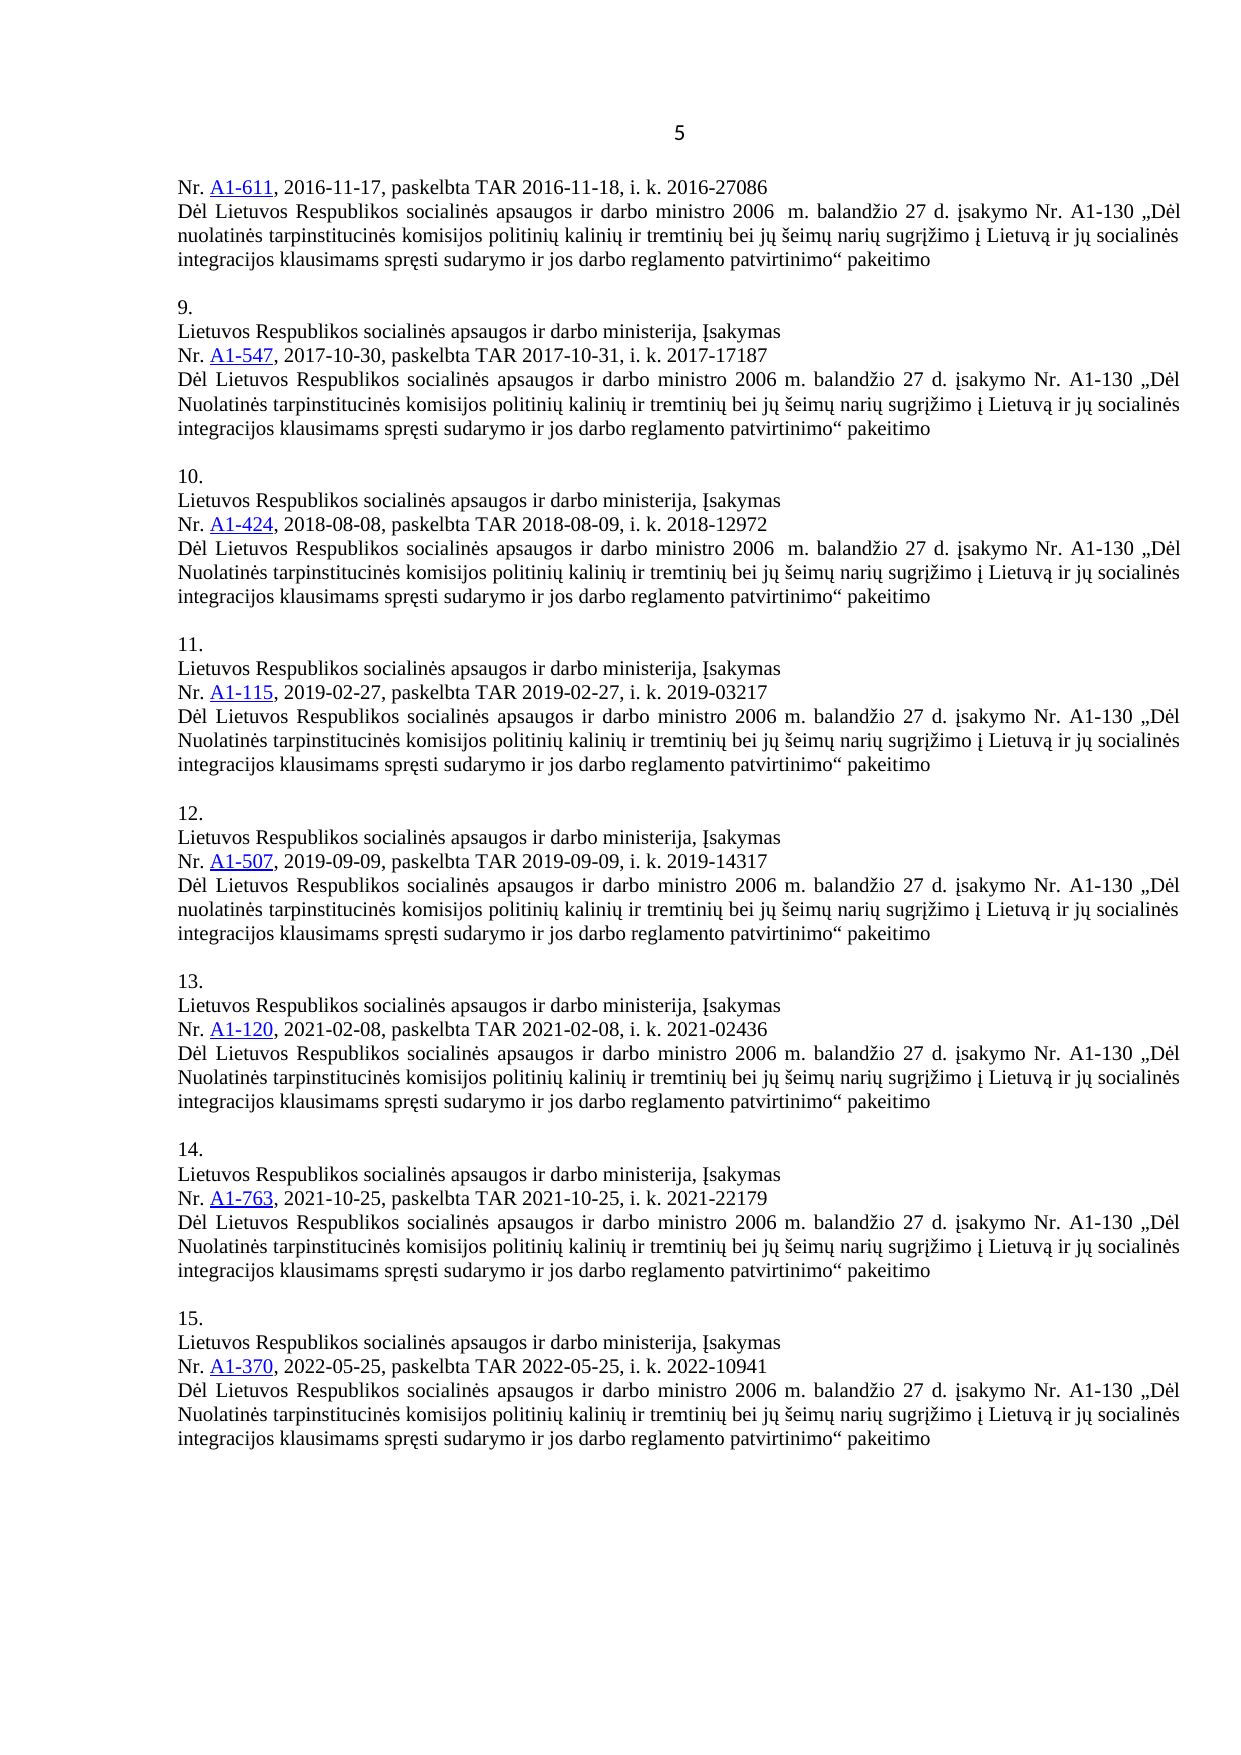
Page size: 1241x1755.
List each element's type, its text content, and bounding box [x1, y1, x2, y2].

text Lietuvos Respublikos socialinės apsaugos ir darbo ministerija, Įsakymas [177, 319, 1181, 343]
text Dėl Lietuvos Respublikos socialinės apsaugos ir darbo ministro 2006 m. balandžio 27 d. įsakymo Nr. A1-130 „Dėl Nuolatinės tarpinstitucinės komisijos politinių kalinių ir tremtinių bei jų šeimų narių sugrįžimo į Lietuvą ir jų socialinės integracijos klausimams spręsti sudarymo ir jos darbo reglamento patvirtinimo“ pakeitimo [177, 1041, 1181, 1113]
text 13. [177, 969, 1181, 993]
text 12. [177, 801, 1181, 824]
text Nr. A1-120, 2021-02-08, paskelbta TAR 2021-02-08, i. k. 2021-02436 [177, 1017, 1181, 1041]
text Lietuvos Respublikos socialinės apsaugos ir darbo ministerija, Įsakymas [177, 993, 1181, 1017]
text Lietuvos Respublikos socialinės apsaugos ir darbo ministerija, Įsakymas [177, 488, 1181, 512]
text 11. [177, 632, 1181, 656]
text Nr. A1-763, 2021-10-25, paskelbta TAR 2021-10-25, i. k. 2021-22179 [177, 1186, 1181, 1209]
text Dėl Lietuvos Respublikos socialinės apsaugos ir darbo ministro 2006 m. balandžio 27 d. įsakymo Nr. A1-130 „Dėl Nuolatinės tarpinstitucinės komisijos politinių kalinių ir tremtinių bei jų šeimų narių sugrįžimo į Lietuvą ir jų socialinės integracijos klausimams spręsti sudarymo ir jos darbo reglamento patvirtinimo“ pakeitimo [177, 1209, 1181, 1282]
text Dėl Lietuvos Respublikos socialinės apsaugos ir darbo ministro 2006 m. balandžio 27 d. įsakymo Nr. A1-130 „Dėl nuolatinės tarpinstitucinės komisijos politinių kalinių ir tremtinių bei jų šeimų narių sugrįžimo į Lietuvą ir jų socialinės integracijos klausimams spręsti sudarymo ir jos darbo reglamento patvirtinimo“ pakeitimo [177, 199, 1181, 271]
text Lietuvos Respublikos socialinės apsaugos ir darbo ministerija, Įsakymas [177, 1330, 1181, 1354]
text 9. [177, 295, 1181, 319]
text Dėl Lietuvos Respublikos socialinės apsaugos ir darbo ministro 2006 m. balandžio 27 d. įsakymo Nr. A1-130 „Dėl Nuolatinės tarpinstitucinės komisijos politinių kalinių ir tremtinių bei jų šeimų narių sugrįžimo į Lietuvą ir jų socialinės integracijos klausimams spręsti sudarymo ir jos darbo reglamento patvirtinimo“ pakeitimo [177, 367, 1181, 439]
text Nr. A1-424, 2018-08-08, paskelbta TAR 2018-08-09, i. k. 2018-12972 [177, 512, 1181, 536]
text Nr. A1-611, 2016-11-17, paskelbta TAR 2016-11-18, i. k. 2016-27086 [177, 175, 1181, 199]
text Nr. A1-507, 2019-09-09, paskelbta TAR 2019-09-09, i. k. 2019-14317 [177, 849, 1181, 873]
text Lietuvos Respublikos socialinės apsaugos ir darbo ministerija, Įsakymas [177, 824, 1181, 849]
text Dėl Lietuvos Respublikos socialinės apsaugos ir darbo ministro 2006 m. balandžio 27 d. įsakymo Nr. A1-130 „Dėl Nuolatinės tarpinstitucinės komisijos politinių kalinių ir tremtinių bei jų šeimų narių sugrįžimo į Lietuvą ir jų socialinės integracijos klausimams spręsti sudarymo ir jos darbo reglamento patvirtinimo“ pakeitimo [177, 704, 1181, 776]
text Nr. A1-547, 2017-10-30, paskelbta TAR 2017-10-31, i. k. 2017-17187 [177, 343, 1181, 367]
text Lietuvos Respublikos socialinės apsaugos ir darbo ministerija, Įsakymas [177, 1161, 1181, 1186]
text Dėl Lietuvos Respublikos socialinės apsaugos ir darbo ministro 2006 m. balandžio 27 d. įsakymo Nr. A1-130 „Dėl Nuolatinės tarpinstitucinės komisijos politinių kalinių ir tremtinių bei jų šeimų narių sugrįžimo į Lietuvą ir jų socialinės integracijos klausimams spręsti sudarymo ir jos darbo reglamento patvirtinimo“ pakeitimo [177, 536, 1181, 608]
text Dėl Lietuvos Respublikos socialinės apsaugos ir darbo ministro 2006 m. balandžio 27 d. įsakymo Nr. A1-130 „Dėl nuolatinės tarpinstitucinės komisijos politinių kalinių ir tremtinių bei jų šeimų narių sugrįžimo į Lietuvą ir jų socialinės integracijos klausimams spręsti sudarymo ir jos darbo reglamento patvirtinimo“ pakeitimo [177, 873, 1181, 945]
text Lietuvos Respublikos socialinės apsaugos ir darbo ministerija, Įsakymas [177, 656, 1181, 680]
text Nr. A1-115, 2019-02-27, paskelbta TAR 2019-02-27, i. k. 2019-03217 [177, 680, 1181, 704]
text 15. [177, 1306, 1181, 1330]
text Nr. A1-370, 2022-05-25, paskelbta TAR 2022-05-25, i. k. 2022-10941 [177, 1354, 1181, 1378]
text 10. [177, 464, 1181, 488]
text Dėl Lietuvos Respublikos socialinės apsaugos ir darbo ministro 2006 m. balandžio 27 d. įsakymo Nr. A1-130 „Dėl Nuolatinės tarpinstitucinės komisijos politinių kalinių ir tremtinių bei jų šeimų narių sugrįžimo į Lietuvą ir jų socialinės integracijos klausimams spręsti sudarymo ir jos darbo reglamento patvirtinimo“ pakeitimo [177, 1378, 1181, 1450]
text 14. [177, 1137, 1181, 1161]
